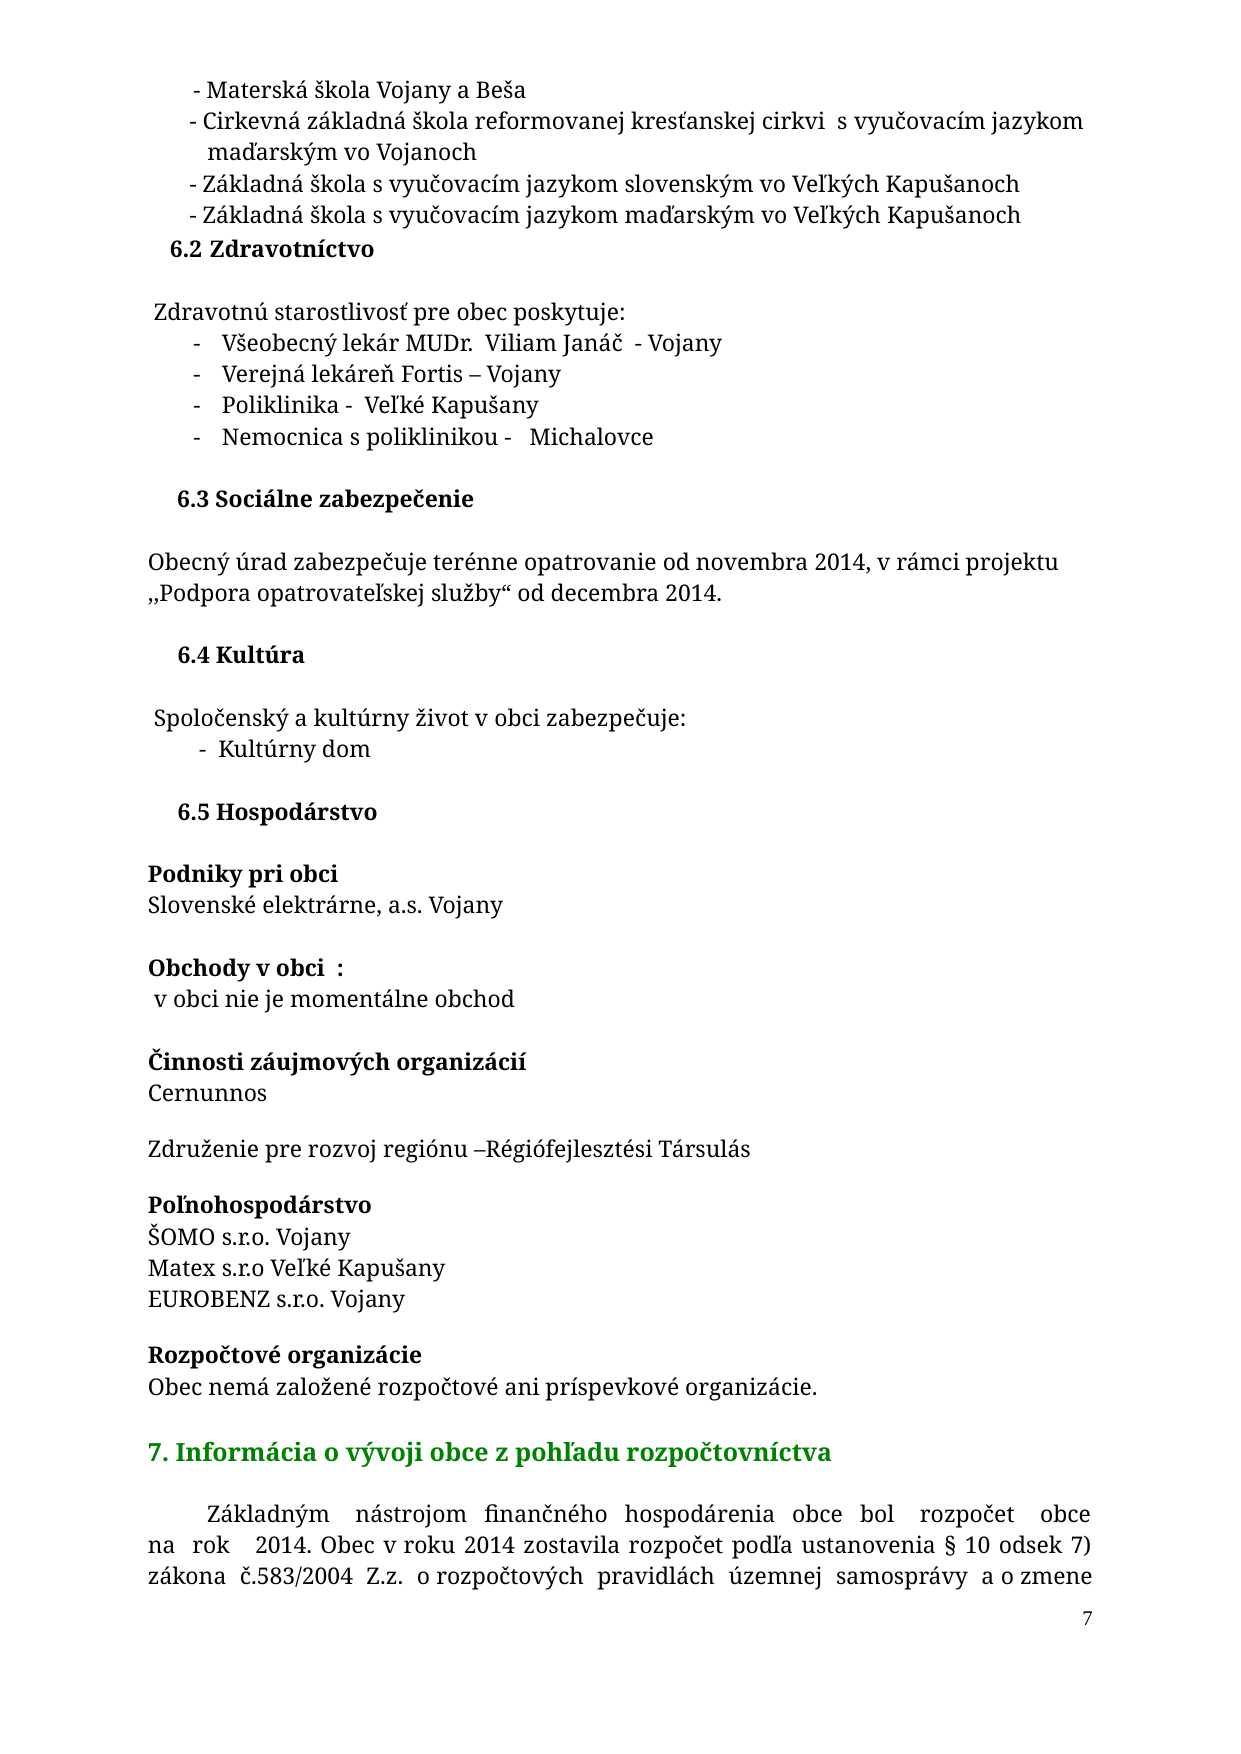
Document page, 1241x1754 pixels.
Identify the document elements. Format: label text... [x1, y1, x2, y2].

text Poľnohospodárstvo [148, 1189, 1092, 1221]
text ŠOMO s.r.o. Vojany [148, 1221, 1092, 1252]
text 6.3 Sociálne zabezpečenie [148, 480, 1092, 514]
text v obci nie je momentálne obchod [148, 983, 1092, 1014]
text Podniky pri obci [148, 858, 1092, 889]
text - Základná škola s vyučovacím jazykom slovenským vo Veľkých Kapušanoch [148, 168, 1092, 199]
text - Cirkevná základná škola reformovanej kresťanskej cirkvi s vyučovacím jazykom [148, 105, 1092, 136]
text EUROBENZ s.r.o. Vojany [148, 1283, 1092, 1314]
text - Nemocnica s poliklinikou - Michalovce [193, 420, 1092, 452]
text - Materská škola Vojany a Beša [193, 74, 1092, 105]
text Slovenské elektrárne, a.s. Vojany [148, 889, 1092, 921]
text Zdravotnú starostlivosť pre obec poskytuje: [148, 295, 1092, 327]
text Matex s.r.o Veľké Kapušany [148, 1252, 1092, 1283]
subtitle 7. Informácia o vývoji obce z pohľadu rozpočtovníctva [148, 1431, 1092, 1469]
text Obec nemá založené rozpočtové ani príspevkové organizácie. [148, 1371, 1092, 1402]
text Činnosti záujmových organizácií [148, 1046, 1092, 1077]
text ,,Podpora opatrovateľskej služby“ od decembra 2014. [148, 577, 1092, 608]
text - Kultúrny dom [193, 733, 1092, 764]
text - Základná škola s vyučovacím jazykom maďarským vo Veľkých Kapušanoch [148, 199, 1092, 230]
text Obchody v obci : [148, 952, 1092, 983]
text 6.4 Kultúra [148, 639, 1092, 671]
text Obecný úrad zabezpečuje terénne opatrovanie od novembra 2014, v rámci projektu [148, 546, 1092, 577]
text - Verejná lekáreň Fortis – Vojany [193, 358, 1092, 389]
text 6.5 Hospodárstvo [148, 796, 1092, 827]
text Základným nástrojom finančného hospodárenia obce bol rozpočet obce na rok 2014. Obec v roku 2014 zostavila rozpočet podľa ustanovenia § 10 odsek 7) zákona č.583/2004 Z.z. o rozpočtových pravidlách územnej samosprávy a o zmene [148, 1498, 1092, 1592]
text 6.2 Zdravotníctvo [148, 230, 1092, 264]
text - Poliklinika - Veľké Kapušany [193, 389, 1092, 420]
text Rozpočtové organizácie [148, 1339, 1092, 1371]
text Združenie pre rozvoj regiónu –Régiófejlesztési Társulás [148, 1133, 1092, 1164]
text Cernunnos [148, 1077, 1092, 1108]
text - Všeobecný lekár MUDr. Viliam Janáč - Vojany [193, 327, 1092, 358]
text maďarským vo Vojanoch [148, 136, 1092, 168]
text Spoločenský a kultúrny život v obci zabezpečuje: [148, 702, 1092, 733]
